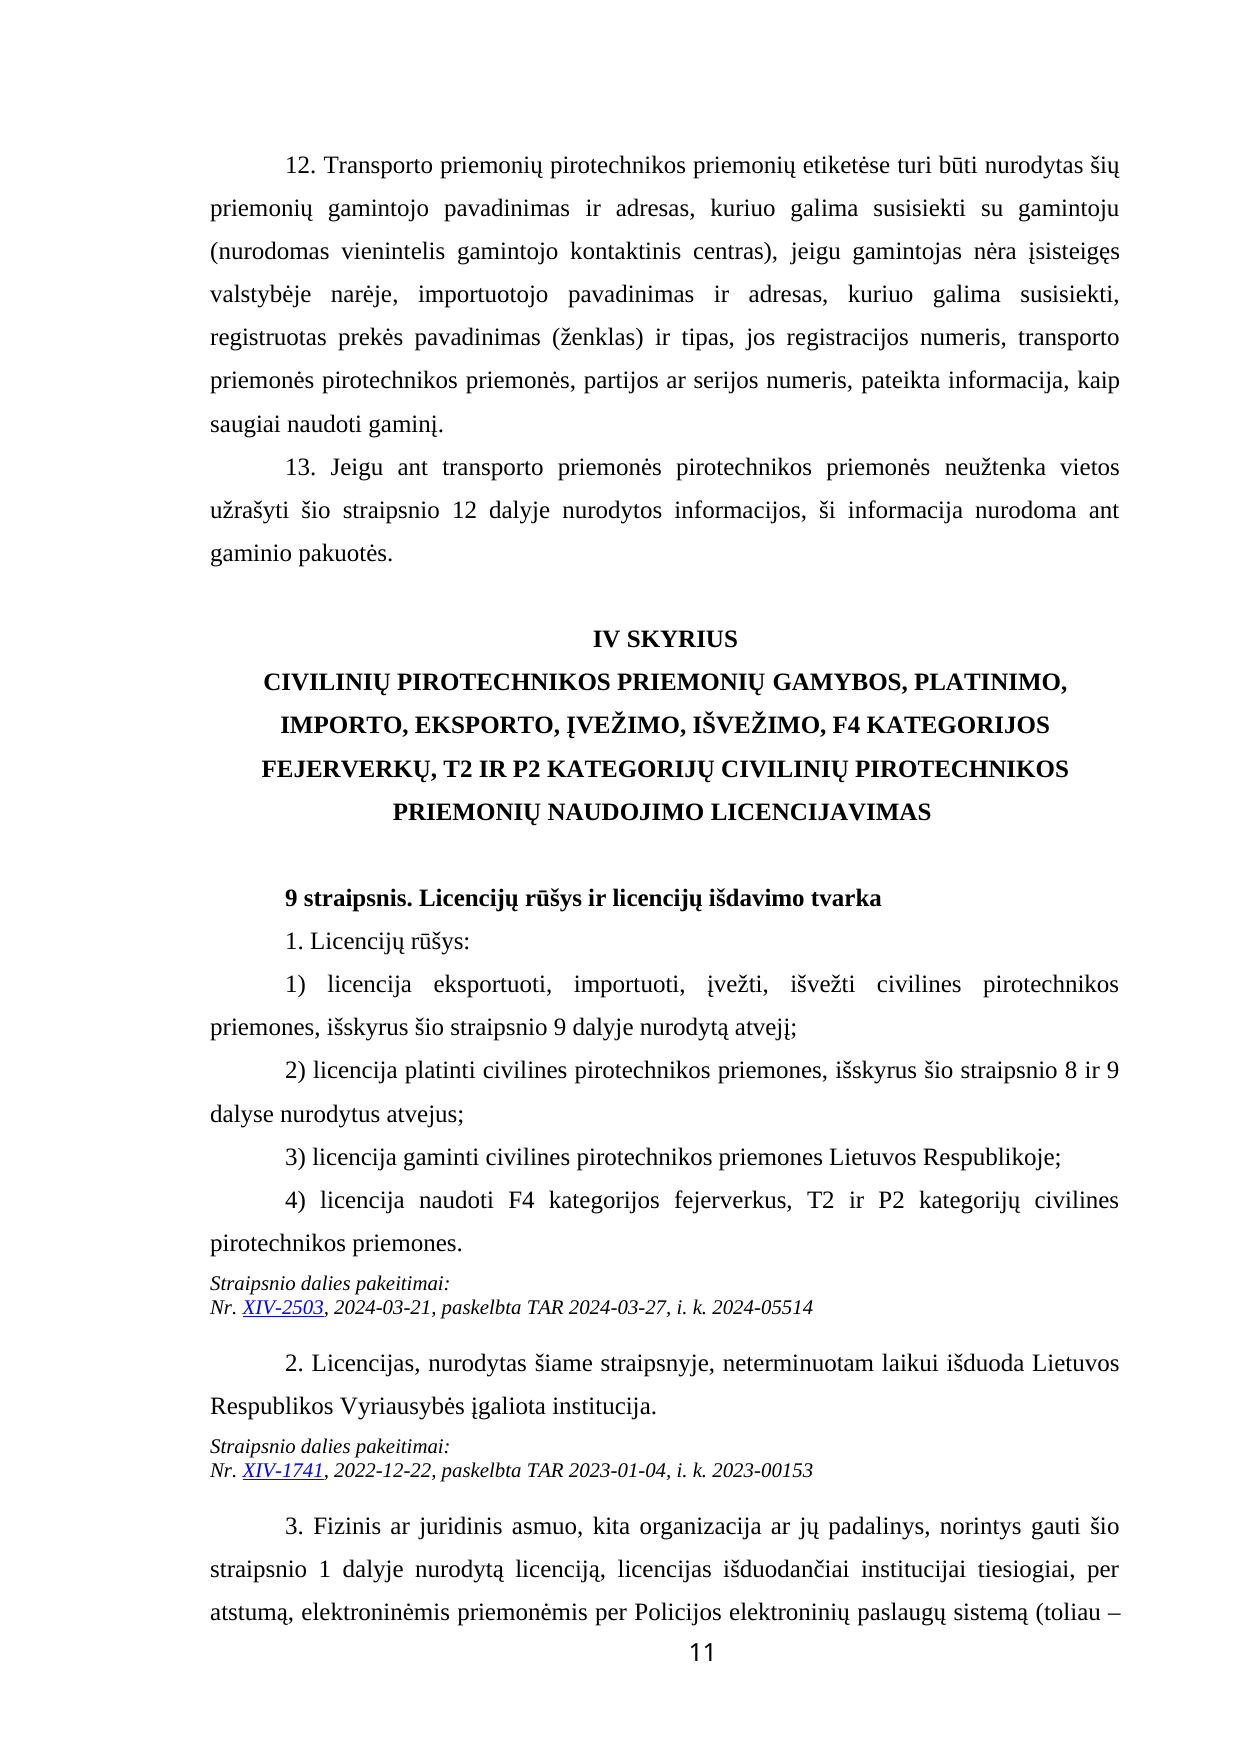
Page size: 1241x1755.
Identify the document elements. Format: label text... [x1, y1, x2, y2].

text 2) licencija platinti civilines pirotechnikos priemones, išskyrus šio straipsnio 8 ir 9 dalyse nurodytus atvejus; [210, 1056, 1120, 1127]
text Nr. XIV-1741, 2022-12-22, paskelbta TAR 2023-01-04, i. k. 2023-00153 [210, 1458, 1120, 1482]
text Nr. XIV-2503, 2024-03-21, paskelbta TAR 2024-03-27, i. k. 2024-05514 [210, 1295, 1120, 1319]
text 2. Licencijas, nurodytas šiame straipsnyje, neterminuotam laikui išduoda Lietuvos Respublikos Vyriausybės įgaliota institucija. [210, 1348, 1120, 1420]
text IV SKYRIUS [210, 624, 1120, 653]
text 3) licencija gaminti civilines pirotechnikos priemones Lietuvos Respublikoje; [210, 1142, 1120, 1171]
text 9 straipsnis. Licencijų rūšys ir licencijų išdavimo tvarka [210, 883, 1120, 912]
text 1) licencija eksportuoti, importuoti, įvežti, išvežti civilines pirotechnikos priemones, išskyrus šio straipsnio 9 dalyje nurodytą atvejį; [210, 969, 1120, 1041]
text 12. Transporto priemonių pirotechnikos priemonių etiketėse turi būti nurodytas šių priemonių gamintojo pavadinimas ir adresas, kuriuo galima susisiekti su gamintoju (nurodomas vienintelis gamintojo kontaktinis centras), jeigu gamintojas nėra įsisteigęs valstybėje narėje, importuotojo pavadinimas ir adresas, kuriuo galima susisiekti, registruotas prekės pavadinimas (ženklas) ir tipas, jos registracijos numeris, transporto priemonės pirotechnikos priemonės, partijos ar serijos numeris, pateikta informacija, kaip saugiai naudoti gaminį. [210, 150, 1120, 437]
text 13. Jeigu ant transporto priemonės pirotechnikos priemonės neužtenka vietos užrašyti šio straipsnio 12 dalyje nurodytos informacijos, ši informacija nurodoma ant gaminio pakuotės. [210, 452, 1120, 567]
text 3. Fizinis ar juridinis asmuo, kita organizacija ar jų padalinys, norintys gauti šio straipsnio 1 dalyje nurodytą licenciją, licencijas išduodančiai institucijai tiesiogiai, per atstumą, elektroninėmis priemonėmis per Policijos elektroninių paslaugų sistemą (toliau – [210, 1511, 1120, 1626]
text Straipsnio dalies pakeitimai: [210, 1271, 1120, 1295]
text CIVILINIŲ PIROTECHNIKOS PRIEMONIŲ gamybos, PLATINIMO, importo, eksporto, įvežimo, išvežimo, F4 kategorijos fejerverkų, T2 ir P2 kategorijų civilinių pirotechnikos priemonių naudojimo LICENCIJAVIMAS [210, 667, 1120, 826]
text Straipsnio dalies pakeitimai: [210, 1434, 1120, 1458]
text 4) licencija naudoti F4 kategorijos fejerverkus, T2 ir P2 kategorijų civilines pirotechnikos priemones. [210, 1185, 1120, 1257]
text 1. Licencijų rūšys: [210, 926, 1120, 955]
